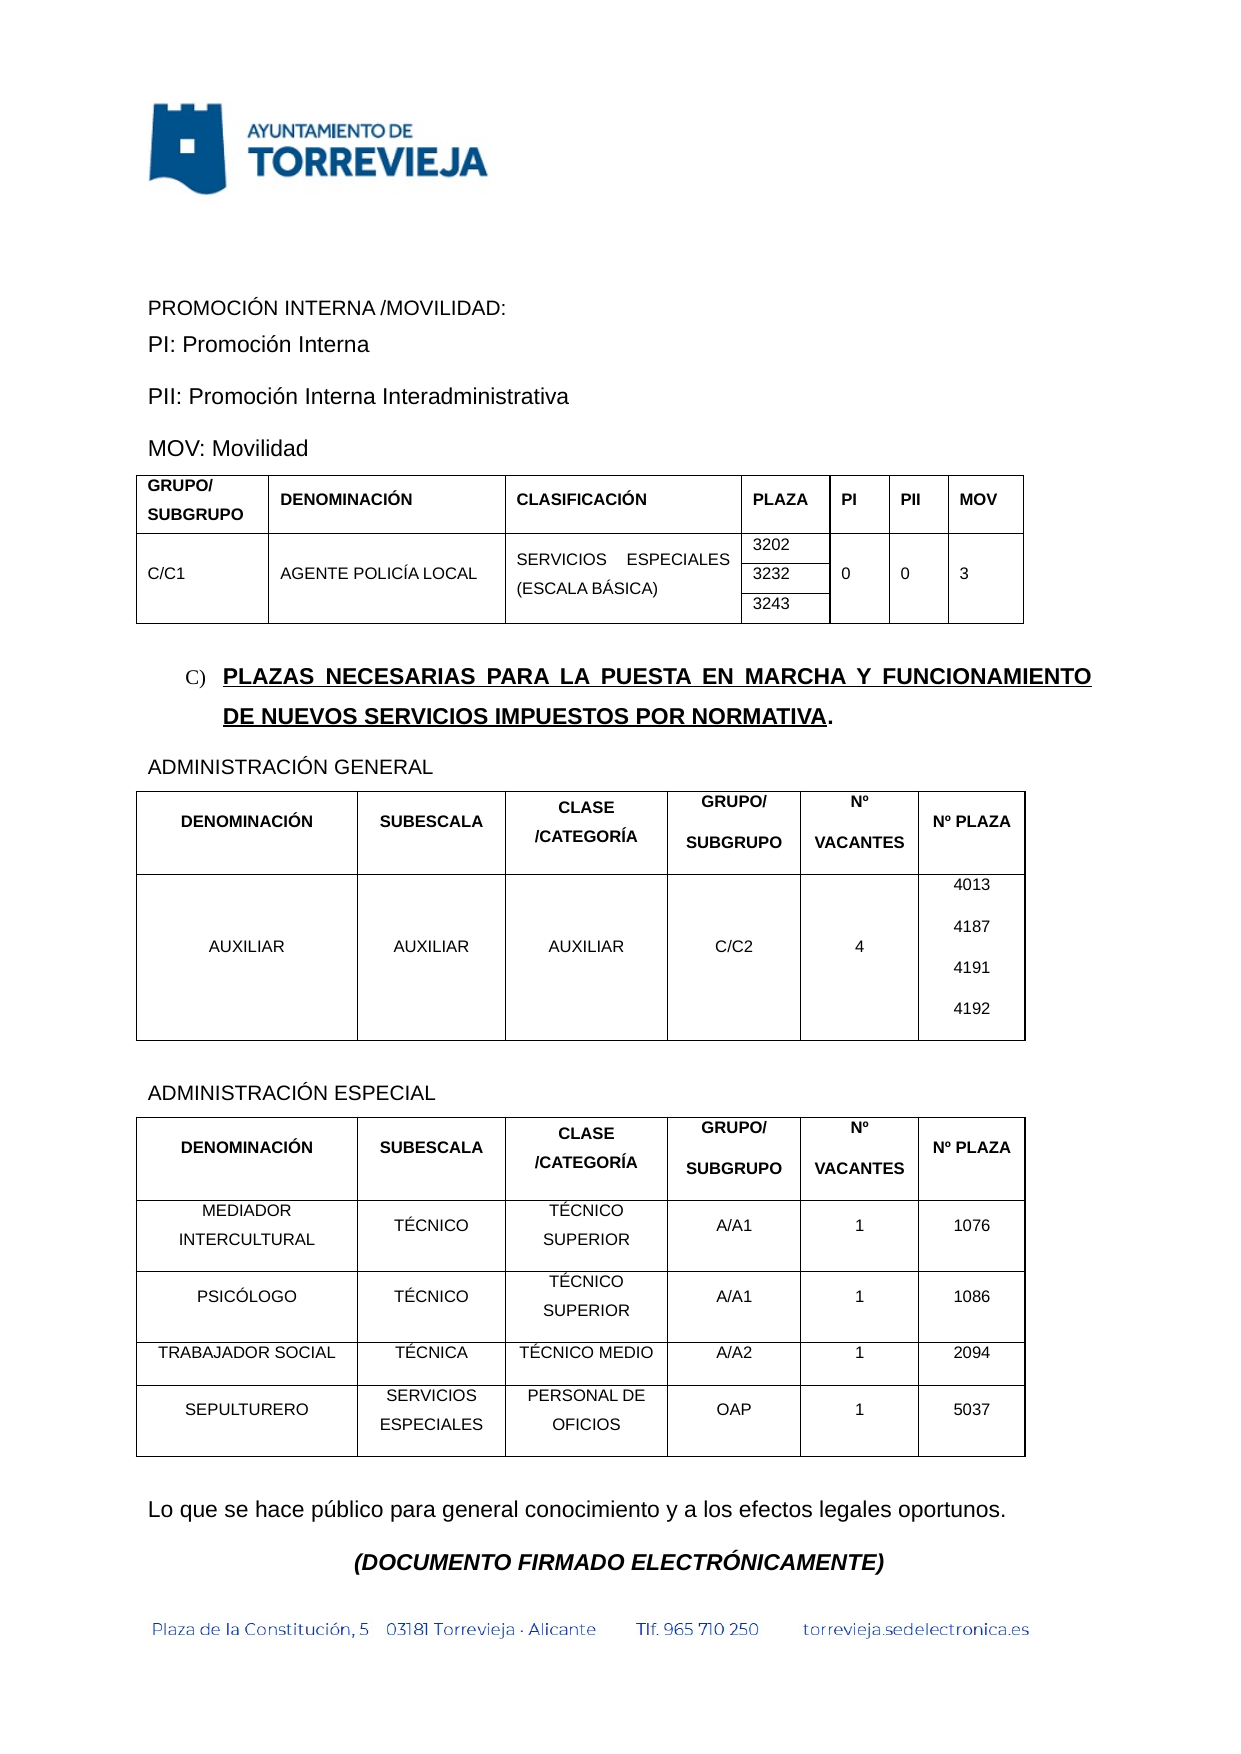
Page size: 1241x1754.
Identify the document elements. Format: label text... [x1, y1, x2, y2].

table_header Nº VACANTES [801, 792, 918, 874]
table_cell C/C1 [137, 534, 268, 623]
table_cell AUXILIAR [358, 875, 505, 1040]
table_header PII [890, 476, 948, 533]
table_header GRUPO/ SUBGRUPO [668, 1118, 800, 1200]
table_header CLASIFICACIÓN [506, 476, 741, 533]
table_cell 3232 [742, 564, 829, 593]
table_cell SERVICIOS ESPECIALES (ESCALA BÁSICA) [506, 534, 741, 623]
table_header GRUPO/ SUBGRUPO [137, 476, 268, 533]
text Lo que se hace público para general conocimiento y a los efectos legales oportunos. [148, 1496, 1092, 1522]
table_cell A/A2 [668, 1343, 800, 1384]
table_cell 1 [801, 1201, 918, 1271]
table_cell MEDIADOR INTERCULTURAL [137, 1201, 357, 1271]
table_header CLASE /CATEGORÍA [506, 1118, 667, 1200]
table_cell TÉCNICA [358, 1343, 505, 1384]
table_header SUBESCALA [358, 1118, 505, 1200]
text ADMINISTRACIÓN ESPECIAL [148, 1081, 1092, 1104]
table_header DENOMINACIÓN [269, 476, 505, 533]
table_cell TÉCNICO MEDIO [506, 1343, 667, 1384]
table_cell A/A1 [668, 1201, 800, 1271]
text MOV: Movilidad [148, 435, 1092, 462]
table_cell 1086 [919, 1272, 1024, 1342]
table_cell 3243 [742, 594, 829, 623]
table_cell 5037 [919, 1386, 1024, 1456]
table_cell TÉCNICO [358, 1272, 505, 1342]
table_header Nº PLAZA [919, 1118, 1024, 1200]
list PLAZAS NECESARIAS PARA LA PUESTA EN MARCHA Y FUNCIONAMIENTO DE NUEVOS SERVICIOS IMPUESTOS POR NORMATIVA. [185, 663, 1092, 729]
table_cell AGENTE POLICÍA LOCAL [269, 534, 505, 623]
table_header PI [831, 476, 889, 533]
table_cell 4013 4187 4191 4192 [919, 875, 1024, 1040]
table_cell C/C2 [668, 875, 800, 1040]
text ADMINISTRACIÓN GENERAL [148, 754, 1092, 778]
table_cell PSICÓLOGO [137, 1272, 357, 1342]
text PI: Promoción Interna [148, 331, 1092, 358]
text (DOCUMENTO FIRMADO ELECTRÓNICAMENTE) [148, 1549, 1092, 1575]
table_cell 0 [890, 534, 948, 623]
table_header Nº VACANTES [801, 1118, 918, 1200]
table_cell TÉCNICO SUPERIOR [506, 1272, 667, 1342]
table_cell PERSONAL DE OFICIOS [506, 1386, 667, 1456]
table_header GRUPO/ SUBGRUPO [668, 792, 800, 874]
text PII: Promoción Interna Interadministrativa [148, 383, 1092, 409]
table_cell A/A1 [668, 1272, 800, 1342]
table_cell TÉCNICO [358, 1201, 505, 1271]
table_cell TÉCNICO SUPERIOR [506, 1201, 667, 1271]
table_header MOV [949, 476, 1023, 533]
table_cell OAP [668, 1386, 800, 1456]
table_cell 0 [831, 534, 889, 623]
table_cell 2094 [919, 1343, 1024, 1384]
table_cell SERVICIOS ESPECIALES [358, 1386, 505, 1456]
table_cell 1 [801, 1386, 918, 1456]
table_header PLAZA [742, 476, 829, 533]
table_header DENOMINACIÓN [137, 1118, 357, 1200]
table_header CLASE /CATEGORÍA [506, 792, 667, 874]
table_cell TRABAJADOR SOCIAL [137, 1343, 357, 1384]
table_cell 1 [801, 1272, 918, 1342]
text PROMOCIÓN INTERNA /MOVILIDAD: [148, 295, 1092, 319]
table_header SUBESCALA [358, 792, 505, 874]
table_cell SEPULTURERO [137, 1386, 357, 1456]
table_cell 4 [801, 875, 918, 1040]
table_header DENOMINACIÓN [137, 792, 357, 874]
table_cell 1076 [919, 1201, 1024, 1271]
table_cell AUXILIAR [137, 875, 357, 1040]
table_cell 3202 [742, 534, 829, 563]
table_header Nº PLAZA [919, 792, 1024, 874]
table_cell AUXILIAR [506, 875, 667, 1040]
table_cell 3 [949, 534, 1023, 623]
table_cell 1 [801, 1343, 918, 1384]
